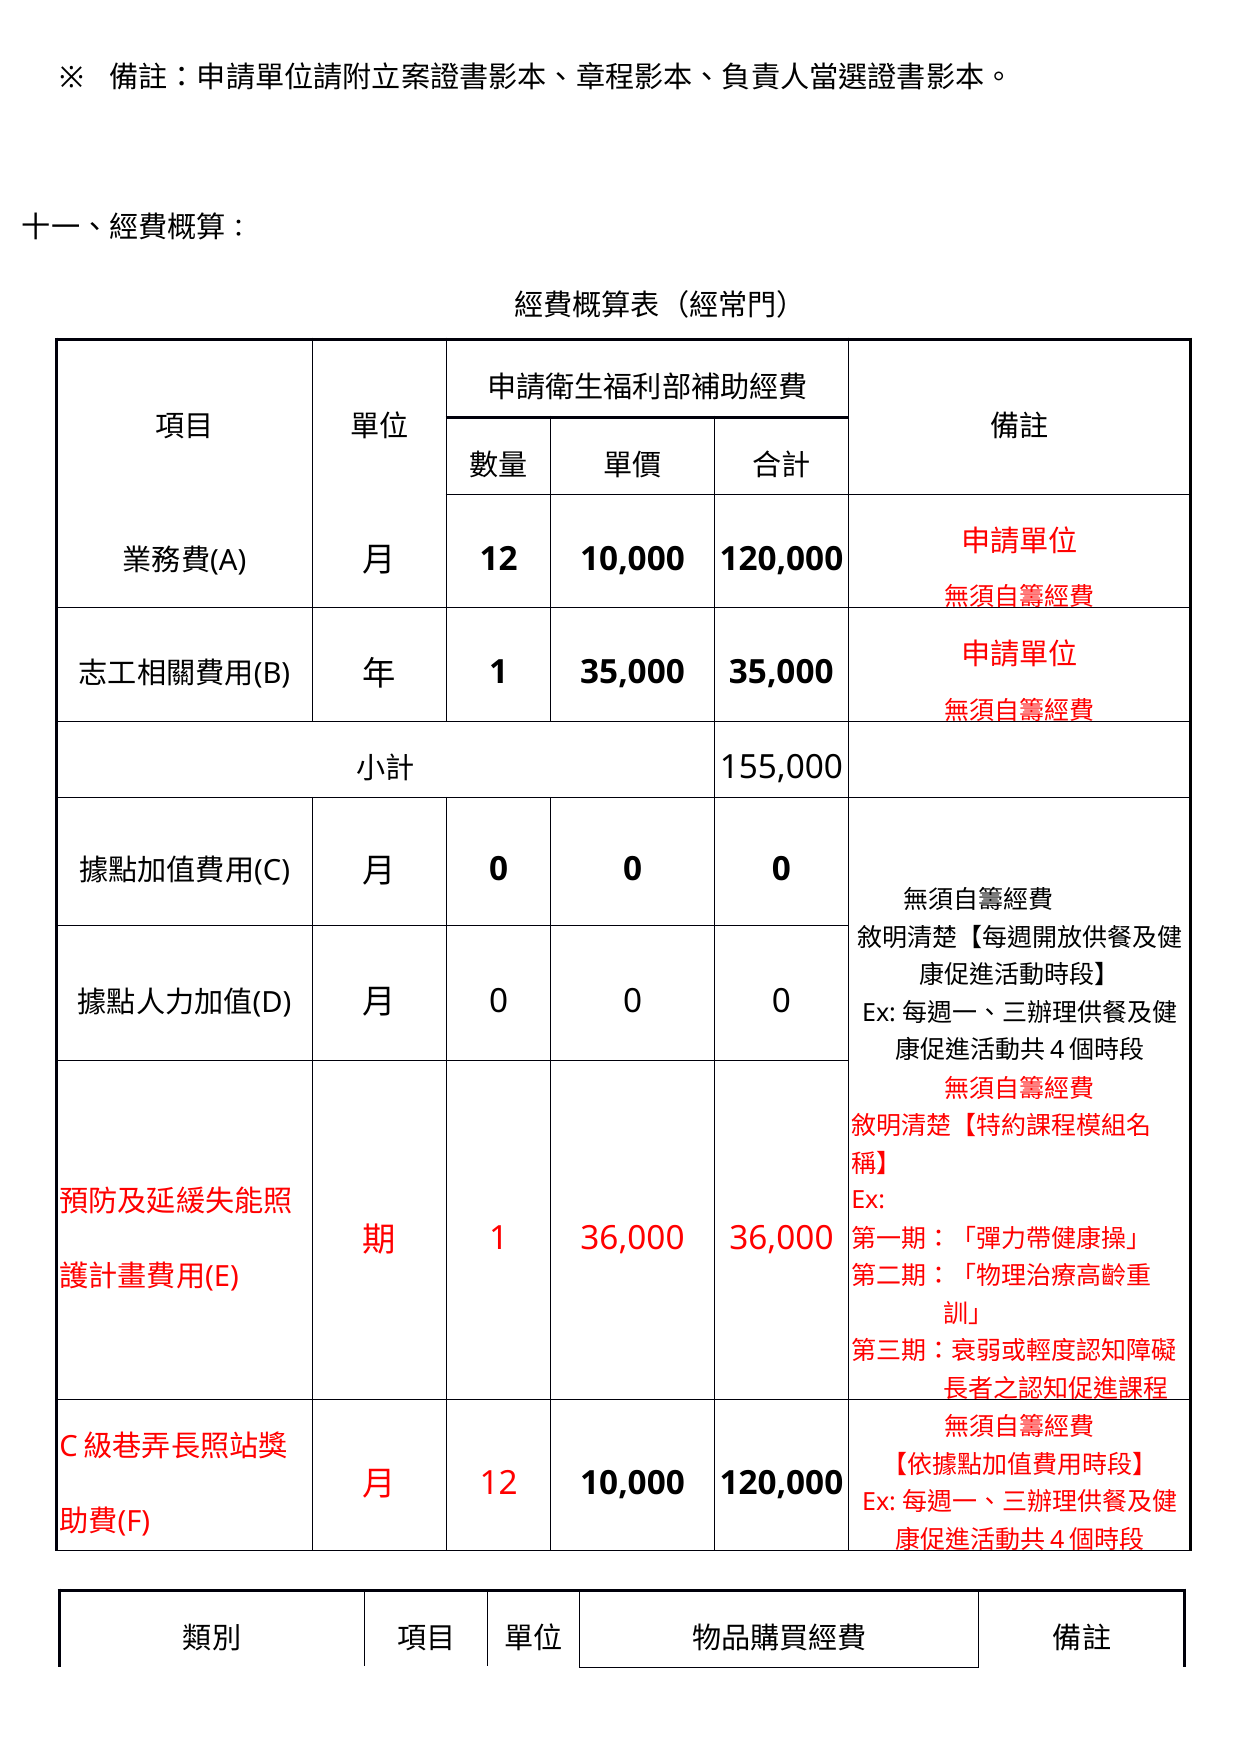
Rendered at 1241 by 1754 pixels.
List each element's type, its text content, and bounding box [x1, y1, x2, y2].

table_cell 據點加值費用(C) [58, 798, 312, 925]
table_cell [849, 722, 1189, 797]
text 十一、經費概算： [22, 181, 1181, 256]
table_cell [56, 1551, 1191, 1668]
table_cell 項目 [58, 341, 312, 494]
table_cell 12 [447, 1400, 550, 1550]
table_cell 120,000 [715, 495, 848, 607]
table_cell 無須自籌經費 【依據點加值費用時段】 Ex: 每週一、三辦理供餐及健康促進活動共4個時段 [849, 1400, 1189, 1550]
table_cell 單價 [551, 419, 714, 494]
table_cell 小計 [58, 722, 714, 797]
table_cell 月 [313, 494, 446, 607]
table_cell 合計 [715, 419, 848, 494]
table_cell 期 [313, 1061, 446, 1399]
text ※ 備註：申請單位請附立案證書影本、章程影本、負責人當選證書影本。 [59, 31, 1181, 106]
table_cell 申請單位 無須自籌經費 [849, 495, 1189, 607]
table_cell 月 [313, 798, 446, 925]
table_cell 預防及延緩失能照護計畫費用(E) [58, 1061, 312, 1399]
table_header 項目 [364, 1592, 487, 1667]
table_cell 無須自籌經費 敘明清楚【特約課程模組名稱】 Ex: 第一期：「彈力帶健康操」 第二期：「物理治療高齡重訓」 第三期：衰弱或輕度認知障礙長者之認知促進課程 [849, 1060, 1189, 1399]
table_cell 業務費(A) [58, 494, 312, 607]
table_cell 月 [313, 1400, 446, 1550]
table_cell 36,000 [715, 1061, 848, 1399]
table_cell 無須自籌經費 敘明清楚【每週開放供餐及健康促進活動時段】 Ex: 每週一、三辦理供餐及健康促進活動共4個時段 [849, 798, 1189, 1060]
table_cell 36,000 [551, 1061, 714, 1399]
table_cell 據點人力加值(D) [58, 926, 312, 1060]
table_cell 10,000 [551, 1400, 714, 1550]
table_cell 12 [447, 495, 550, 607]
table_cell 0 [551, 798, 714, 925]
table_cell 35,000 [551, 608, 714, 721]
table_cell 1 [447, 608, 550, 721]
table_cell 0 [447, 926, 550, 1060]
table_cell 申請衛生福利部補助經費 [447, 341, 848, 416]
table_header 物品購買經費 [580, 1592, 978, 1667]
table_cell 155,000 [715, 722, 848, 797]
table_cell 數量 [447, 419, 550, 494]
table_header 經費概算表（經常門） [56, 256, 1191, 337]
table_cell 1 [447, 1061, 550, 1399]
table_cell 35,000 [715, 608, 848, 721]
table_cell 0 [551, 926, 714, 1060]
table_cell 單位 [313, 341, 446, 494]
table_cell 備註 [849, 341, 1189, 494]
table_cell 月 [313, 926, 446, 1060]
table_cell 申請單位 無須自籌經費 [849, 608, 1189, 721]
table_cell 0 [715, 798, 848, 925]
table_cell 0 [447, 798, 550, 925]
table_cell 年 [313, 608, 446, 721]
table_header 類別 [61, 1592, 364, 1667]
table_cell 志工相關費用(B) [58, 608, 312, 721]
table_cell C級巷弄長照站獎助費(F) [58, 1400, 312, 1550]
table_cell 120,000 [715, 1400, 848, 1550]
table_cell 0 [715, 926, 848, 1060]
table_header 單位 [488, 1592, 579, 1667]
table_header 備註 [979, 1592, 1183, 1667]
table_cell 10,000 [551, 495, 714, 607]
